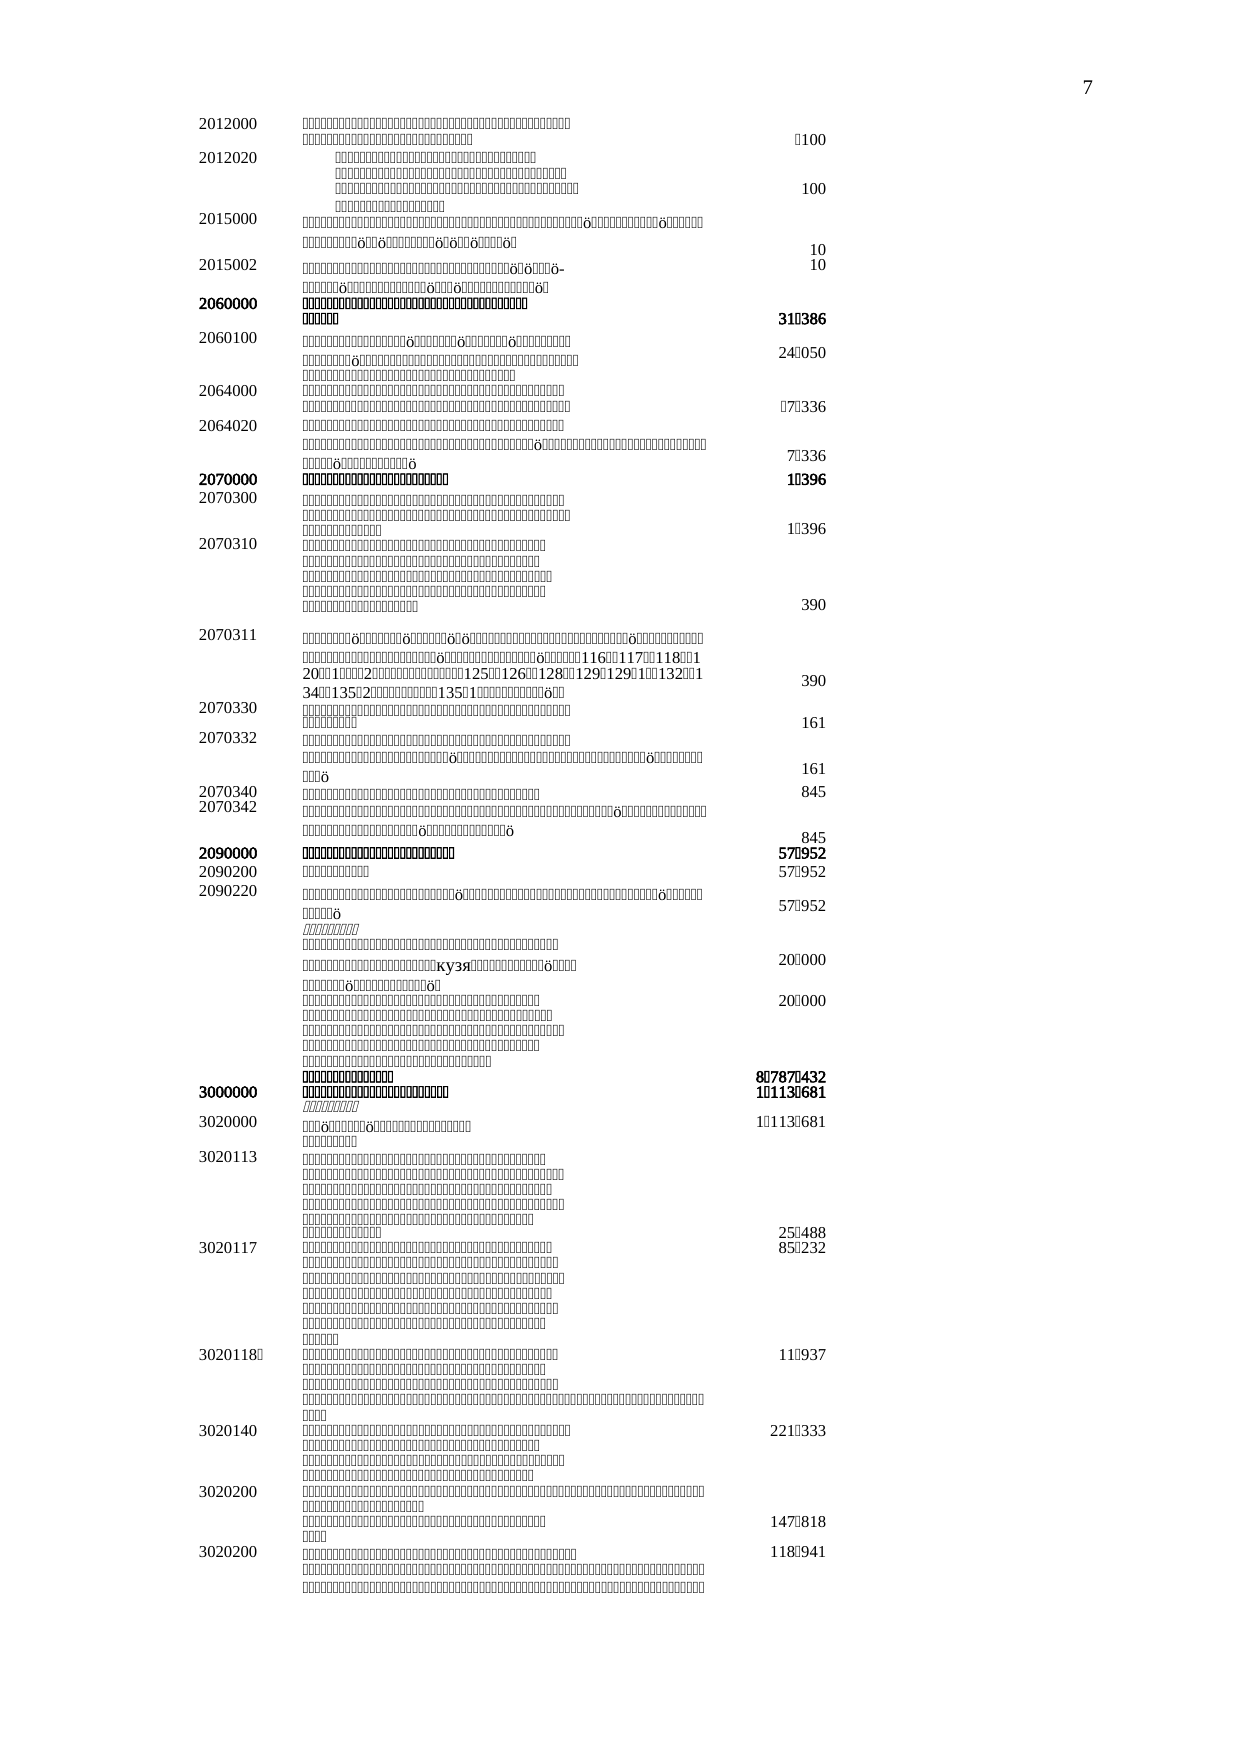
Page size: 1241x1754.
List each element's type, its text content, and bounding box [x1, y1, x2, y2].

table_cell   [291, 702, 719, 732]
table_cell [837, 924, 1001, 939]
table_cell [837, 702, 1001, 732]
table_cell [837, 419, 1001, 473]
table_cell [188, 924, 291, 939]
table_cell  [188, 213, 291, 259]
table_cell [719, 924, 837, 939]
table_cell [837, 1425, 1001, 1485]
table_cell  [188, 1349, 291, 1424]
table_cell  [188, 866, 291, 885]
table_cell [837, 1242, 1001, 1348]
table_cell  [719, 473, 837, 492]
table_cell [188, 1136, 291, 1151]
table_cell  [719, 786, 837, 801]
table_cell  [291, 924, 719, 939]
table_cell  [188, 419, 291, 473]
table_cell öööööööö [291, 629, 719, 702]
table_cell    [291, 492, 719, 538]
table_cell [837, 1349, 1001, 1424]
table_cell    [291, 1485, 719, 1546]
table_cell  ööö [291, 733, 719, 786]
table_cell  [719, 702, 837, 732]
table_cell  [188, 118, 291, 152]
table_cell [837, 1101, 1001, 1116]
table_cell      [291, 538, 719, 629]
table_cell  [719, 1116, 837, 1136]
table_cell [837, 847, 1001, 866]
table_cell [188, 939, 291, 995]
table_cell  [719, 152, 837, 213]
table_cell [837, 939, 1001, 995]
table_cell [837, 1485, 1001, 1546]
table_cell [837, 473, 1001, 492]
table_cell  [188, 492, 291, 538]
table_cell [837, 801, 1001, 847]
table_cell [837, 995, 1001, 1071]
table_cell  [188, 885, 291, 923]
table_cell ööö [291, 801, 719, 847]
table_cell  [719, 213, 837, 259]
table_cell [837, 297, 1001, 331]
table_cell     [291, 152, 719, 213]
table_cell [188, 1101, 291, 1116]
table_cell  [188, 847, 291, 866]
table_cell [837, 885, 1001, 923]
table_cell  [188, 1151, 291, 1242]
table_cell  [188, 331, 291, 385]
table_cell   [291, 118, 719, 152]
table_cell  [291, 1101, 719, 1116]
table_cell  [188, 473, 291, 492]
table_cell [837, 492, 1001, 538]
table_cell  [188, 385, 291, 419]
table_cell  [719, 1546, 837, 1592]
table_cell [837, 866, 1001, 885]
table_cell  [188, 733, 291, 786]
table_cell  [291, 786, 719, 801]
table_cell  [719, 866, 837, 885]
table_cell   [291, 385, 719, 419]
table_cell [837, 1151, 1001, 1242]
table_cell  [291, 1071, 719, 1086]
table_cell  [188, 1116, 291, 1136]
table_cell     [291, 1349, 719, 1424]
table_cell [188, 1071, 291, 1086]
table_cell  [188, 259, 291, 297]
table_cell  [188, 1546, 291, 1592]
table_cell  [719, 385, 837, 419]
table_cell [837, 1546, 1001, 1592]
table_cell ööö ö  [291, 331, 719, 385]
table_cell [719, 1101, 837, 1116]
table_cell       [291, 1151, 719, 1242]
table_cell  [719, 1086, 837, 1101]
table_cell öööööööö [291, 213, 719, 259]
table_cell  [719, 733, 837, 786]
table_cell  [719, 995, 837, 1071]
table_cell  [719, 118, 837, 152]
table_cell  [719, 1349, 837, 1424]
table_cell [837, 538, 1001, 629]
table_cell [837, 213, 1001, 259]
table_cell  [719, 259, 837, 297]
table_cell [188, 995, 291, 1071]
table_cell ööö-öööö [291, 259, 719, 297]
table_cell      [291, 995, 719, 1071]
table_cell  [719, 1151, 837, 1242]
table_cell [837, 1071, 1001, 1086]
table_cell öö [291, 1116, 719, 1136]
table_cell [837, 733, 1001, 786]
table_cell  [188, 786, 291, 801]
table_cell  [719, 538, 837, 629]
table_cell [837, 152, 1001, 213]
table_cell [837, 259, 1001, 297]
table_cell  [188, 297, 291, 331]
table_cell ööö [291, 885, 719, 923]
table_cell [719, 1136, 837, 1151]
table_cell  [188, 1242, 291, 1348]
table_cell  [291, 1136, 719, 1151]
table_cell  [291, 866, 719, 885]
table_cell        [291, 1242, 719, 1348]
table_cell  [291, 847, 719, 866]
table_cell  [188, 1086, 291, 1101]
table_cell  [291, 1086, 719, 1101]
table_cell [837, 331, 1001, 385]
table_cell  [719, 939, 837, 995]
table_cell  [719, 1242, 837, 1348]
table_cell  [291, 473, 719, 492]
table_cell   [291, 297, 719, 331]
table_cell  [719, 629, 837, 702]
table_cell  [719, 297, 837, 331]
table_cell [837, 1136, 1001, 1151]
table_cell  [188, 152, 291, 213]
table_cell [837, 629, 1001, 702]
table_cell  [719, 419, 837, 473]
table_cell   [291, 1546, 719, 1592]
table_cell  [719, 331, 837, 385]
table_cell  [719, 847, 837, 866]
table_cell [837, 786, 1001, 801]
table_cell [837, 385, 1001, 419]
table_cell  [188, 538, 291, 629]
table_cell [837, 1086, 1001, 1101]
table_cell [837, 1116, 1001, 1136]
table_cell  [188, 801, 291, 847]
table_cell  [188, 1425, 291, 1485]
table_cell  [719, 492, 837, 538]
table_cell  ööö [291, 419, 719, 473]
table_cell  [188, 702, 291, 732]
table_cell [837, 118, 1001, 152]
table_cell  [719, 1485, 837, 1546]
table_cell  кузяö öö [291, 939, 719, 995]
table_cell     [291, 1425, 719, 1485]
table_cell  [188, 629, 291, 702]
table_cell  [719, 1071, 837, 1086]
table_cell  [719, 885, 837, 923]
table_cell  [719, 1425, 837, 1485]
table_cell  [188, 1485, 291, 1546]
table_cell  [719, 801, 837, 847]
